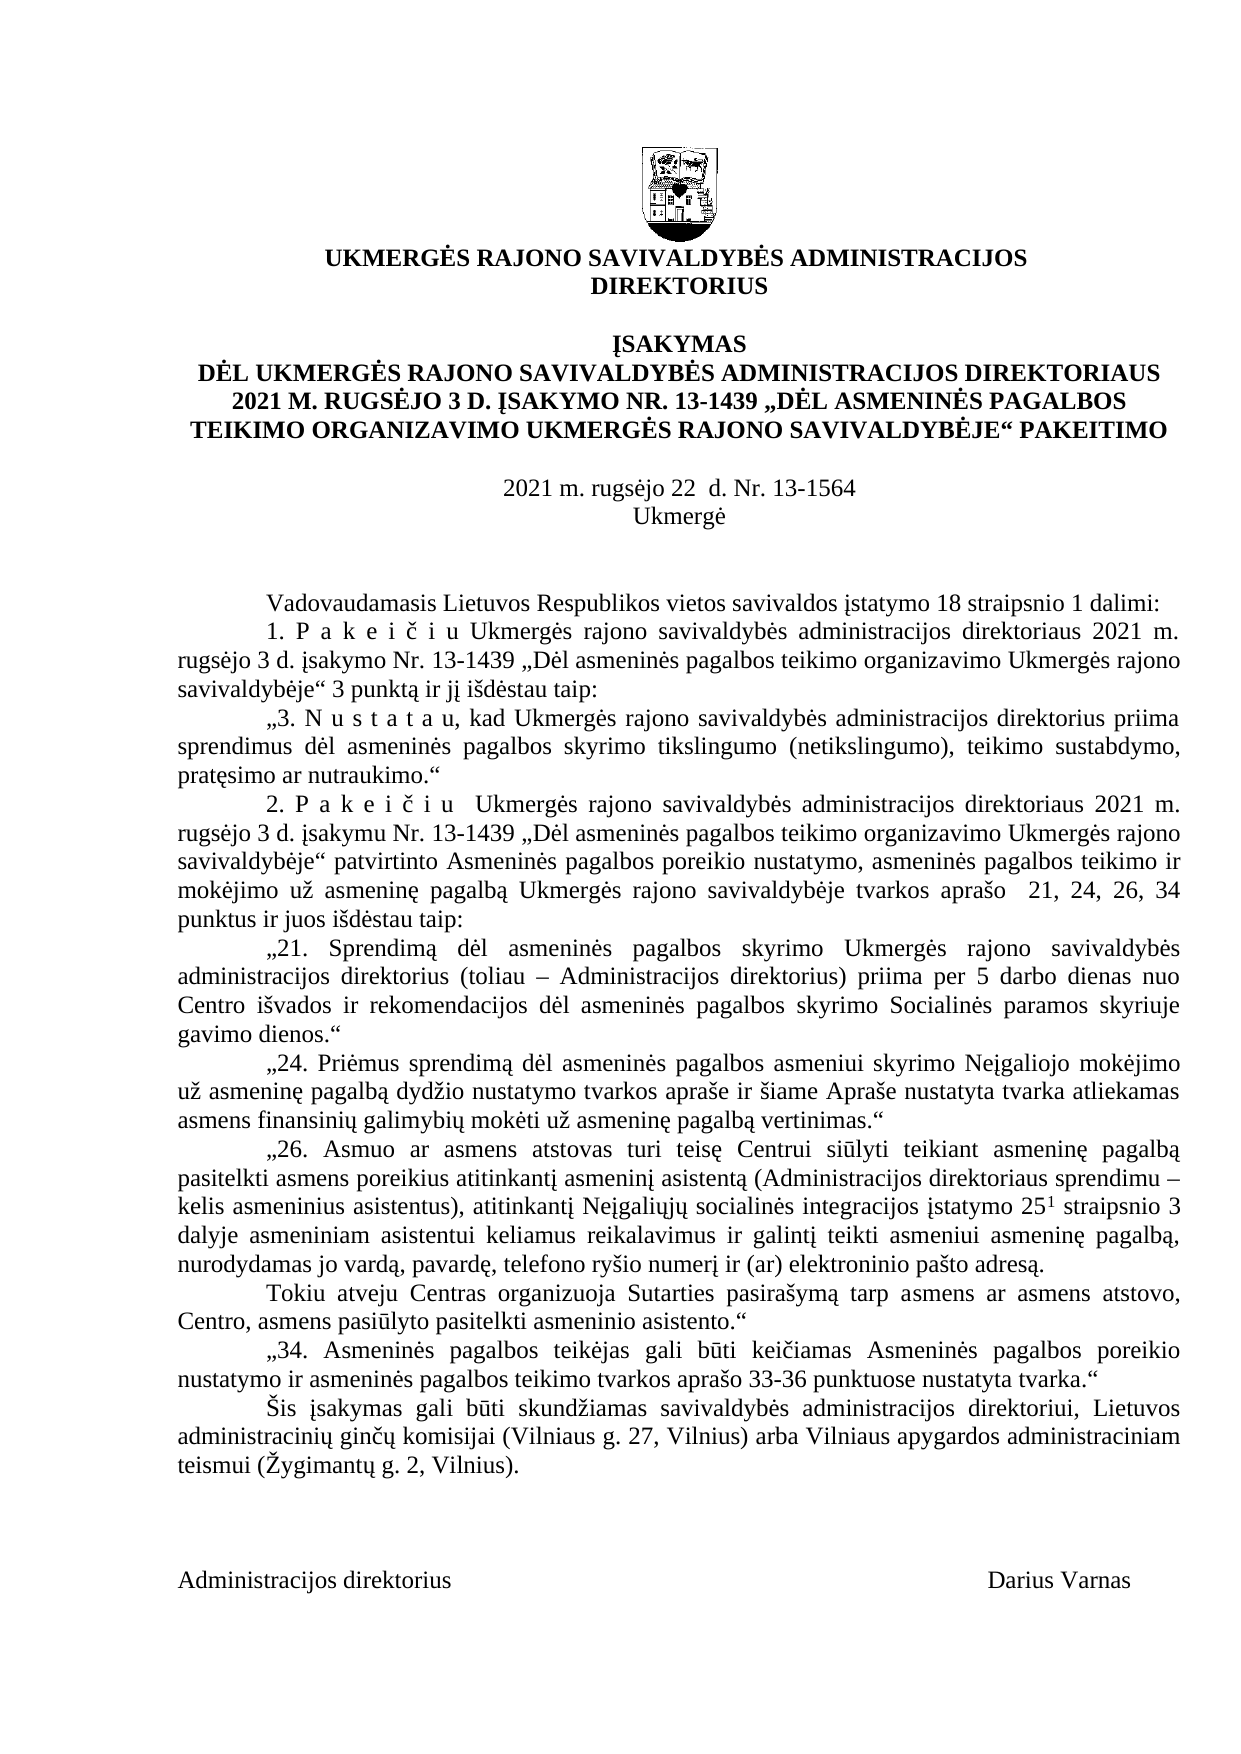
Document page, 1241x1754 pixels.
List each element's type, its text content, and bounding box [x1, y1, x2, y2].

text Administracijos direktorius Darius Varnas [177, 1565, 1181, 1594]
text Ukmergė [177, 501, 1181, 530]
text 2. P a k e i č i u Ukmergės rajono savivaldybės administracijos direktoriaus 2021 m. rugsėjo 3 d. įsakymu Nr. 13-1439 „Dėl asmeninės pagalbos teikimo organizavimo Ukmergės rajono savivaldybėje“ patvirtinto Asmeninės pagalbos poreikio nustatymo, asmeninės pagalbos teikimo ir mokėjimo už asmeninę pagalbą Ukmergės rajono savivaldybėje tvarkos aprašo 21, 24, 26, 34 punktus ir juos išdėstau taip: [177, 789, 1181, 933]
text ĮSAKYMAS [177, 329, 1181, 358]
text „26. Asmuo ar asmens atstovas turi teisę Centrui siūlyti teikiant asmeninę pagalbą pasitelkti asmens poreikius atitinkantį asmeninį asistentą (Administracijos direktoriaus sprendimu – kelis asmeninius asistentus), atitinkantį Neįgaliųjų socialinės integracijos įstatymo 251 straipsnio 3 dalyje asmeniniam asistentui keliamus reikalavimus ir galintį teikti asmeniui asmeninę pagalbą, nurodydamas jo vardą, pavardę, telefono ryšio numerį ir (ar) elektroninio pašto adresą. [177, 1134, 1181, 1278]
text UKMERGĖS RAJONO SAVIVALDYBĖS ADMINISTRACIJOS [177, 243, 1181, 271]
text „21. Sprendimą dėl asmeninės pagalbos skyrimo Ukmergės rajono savivaldybės administracijos direktorius (toliau – Administracijos direktorius) priima per 5 darbo dienas nuo Centro išvados ir rekomendacijos dėl asmeninės pagalbos skyrimo Socialinės paramos skyriuje gavimo dienos.“ [177, 933, 1181, 1048]
text 2021 m. rugsėjo 22 d. Nr. 13-1564 [177, 473, 1181, 501]
text Šis įsakymas gali būti skundžiamas savivaldybės administracijos direktoriui, Lietuvos administracinių ginčų komisijai (Vilniaus g. 27, Vilnius) arba Vilniaus apygardos administraciniam teismui (Žygimantų g. 2, Vilnius). [177, 1393, 1181, 1479]
text „34. Asmeninės pagalbos teikėjas gali būti keičiamas Asmeninės pagalbos poreikio nustatymo ir asmeninės pagalbos teikimo tvarkos aprašo 33-36 punktuose nustatyta tvarka.“ [177, 1335, 1181, 1393]
text „3. N u s t a t a u, kad Ukmergės rajono savivaldybės administracijos direktorius priima sprendimus dėl asmeninės pagalbos skyrimo tikslingumo (netikslingumo), teikimo sustabdymo, pratęsimo ar nutraukimo.“ [177, 703, 1181, 789]
text DIREKTORIUS [177, 271, 1181, 300]
text Vadovaudamasis Lietuvos Respublikos vietos savivaldos įstatymo 18 straipsnio 1 dalimi: [177, 588, 1181, 616]
text „24. Priėmus sprendimą dėl asmeninės pagalbos asmeniui skyrimo Neįgaliojo mokėjimo už asmeninę pagalbą dydžio nustatymo tvarkos apraše ir šiame Apraše nustatyta tvarka atliekamas asmens finansinių galimybių mokėti už asmeninę pagalbą vertinimas.“ [177, 1048, 1181, 1134]
text 1. P a k e i č i u Ukmergės rajono savivaldybės administracijos direktoriaus 2021 m. rugsėjo 3 d. įsakymo Nr. 13-1439 „Dėl asmeninės pagalbos teikimo organizavimo Ukmergės rajono savivaldybėje“ 3 punktą ir jį išdėstau taip: [177, 616, 1181, 703]
text DĖL UKMERGĖS RAJONO SAVIVALDYBĖS ADMINISTRACIJOS DIREKTORIAUS 2021 M. RUGSĖJO 3 D. ĮSAKYMO NR. 13-1439 „DĖL ASMENINĖS PAGALBOS TEIKIMO ORGANIZAVIMO UKMERGĖS RAJONO SAVIVALDYBĖJE“ PAKEITIMO [177, 358, 1181, 444]
text Tokiu atveju Centras organizuoja Sutarties pasirašymą tarp asmens ar asmens atstovo, Centro, asmens pasiūlyto pasitelkti asmeninio asistento.“ [177, 1278, 1181, 1335]
